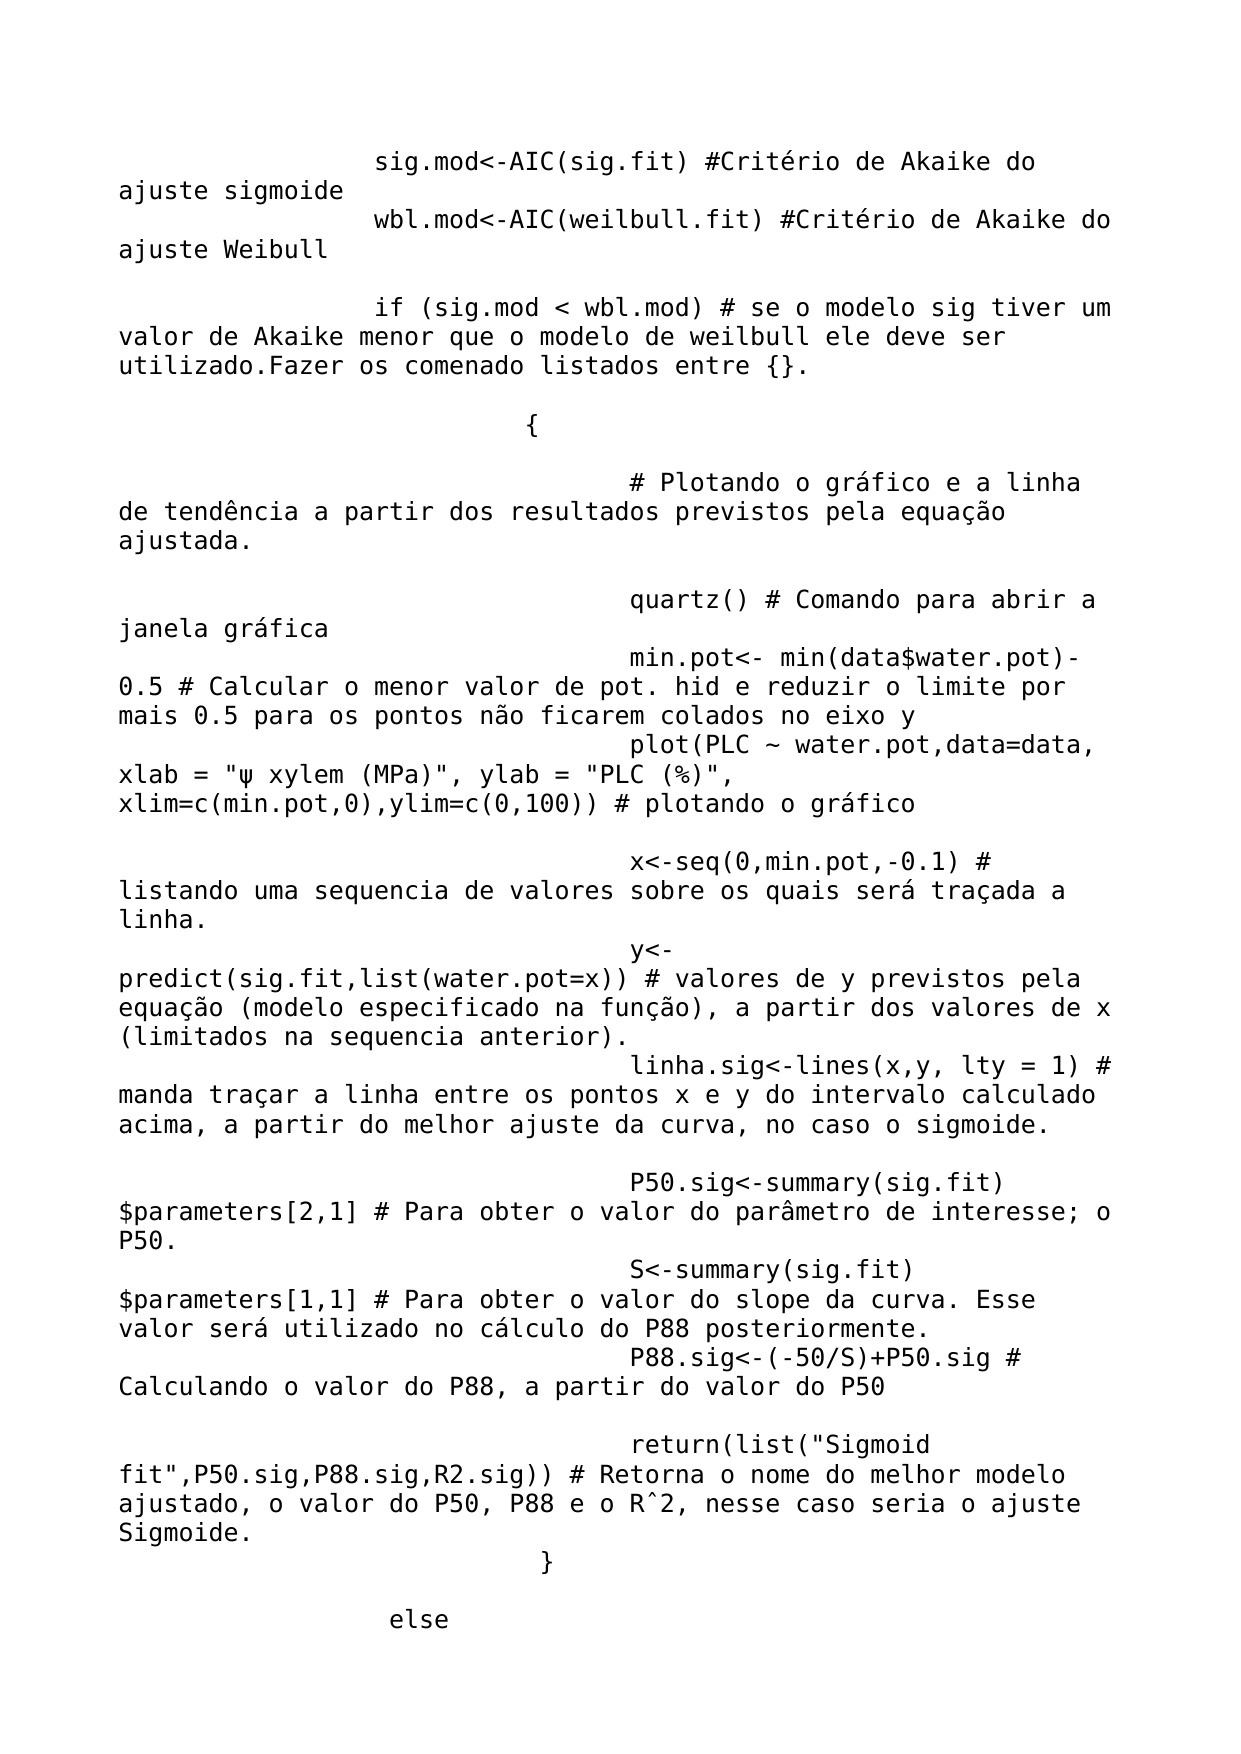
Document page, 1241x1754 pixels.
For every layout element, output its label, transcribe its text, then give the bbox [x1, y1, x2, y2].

text sig.mod<-AIC(sig.fit) #Critério de Akaike do ajuste sigmoide wbl.mod<-AIC(weilbull.fit) #Critério de Akaike do ajuste Weibull if (sig.mod < wbl.mod) # se o modelo sig tiver um valor de Akaike menor que o modelo de weilbull ele deve ser utilizado.Fazer os comenado listados entre {}. { # Plotando o gráfico e a linha de tendência a partir dos resultados previstos pela equação ajustada. quartz() # Comando para abrir a janela gráfica min.pot<- min(data$water.pot)-0.5 # Calcular o menor valor de pot. hid e reduzir o limite por mais 0.5 para os pontos não ficarem colados no eixo y plot(PLC ~ water.pot,data=data, xlab = "ψ xylem (MPa)", ylab = "PLC (%)", xlim=c(min.pot,0),ylim=c(0,100)) # plotando o gráfico x<-seq(0,min.pot,-0.1) # listando uma sequencia de valores sobre os quais será traçada a linha. y<-predict(sig.fit,list(water.pot=x)) # valores de y previstos pela equação (modelo especificado na função), a partir dos valores de x (limitados na sequencia anterior). linha.sig<-lines(x,y, lty = 1) # manda traçar a linha entre os pontos x e y do intervalo calculado acima, a partir do melhor ajuste da curva, no caso o sigmoide. P50.sig<-summary(sig.fit)$parameters[2,1] # Para obter o valor do parâmetro de interesse; o P50. S<-summary(sig.fit)$parameters[1,1] # Para obter o valor do slope da curva. Esse valor será utilizado no cálculo do P88 posteriormente. P88.sig<-(-50/S)+P50.sig # Calculando o valor do P88, a partir do valor do P50 return(list("Sigmoid fit",P50.sig,P88.sig,R2.sig)) # Retorna o nome do melhor modelo ajustado, o valor do P50, P88 e o Rˆ2, nesse caso seria o ajuste Sigmoide. } else [118, 118, 1122, 1635]
